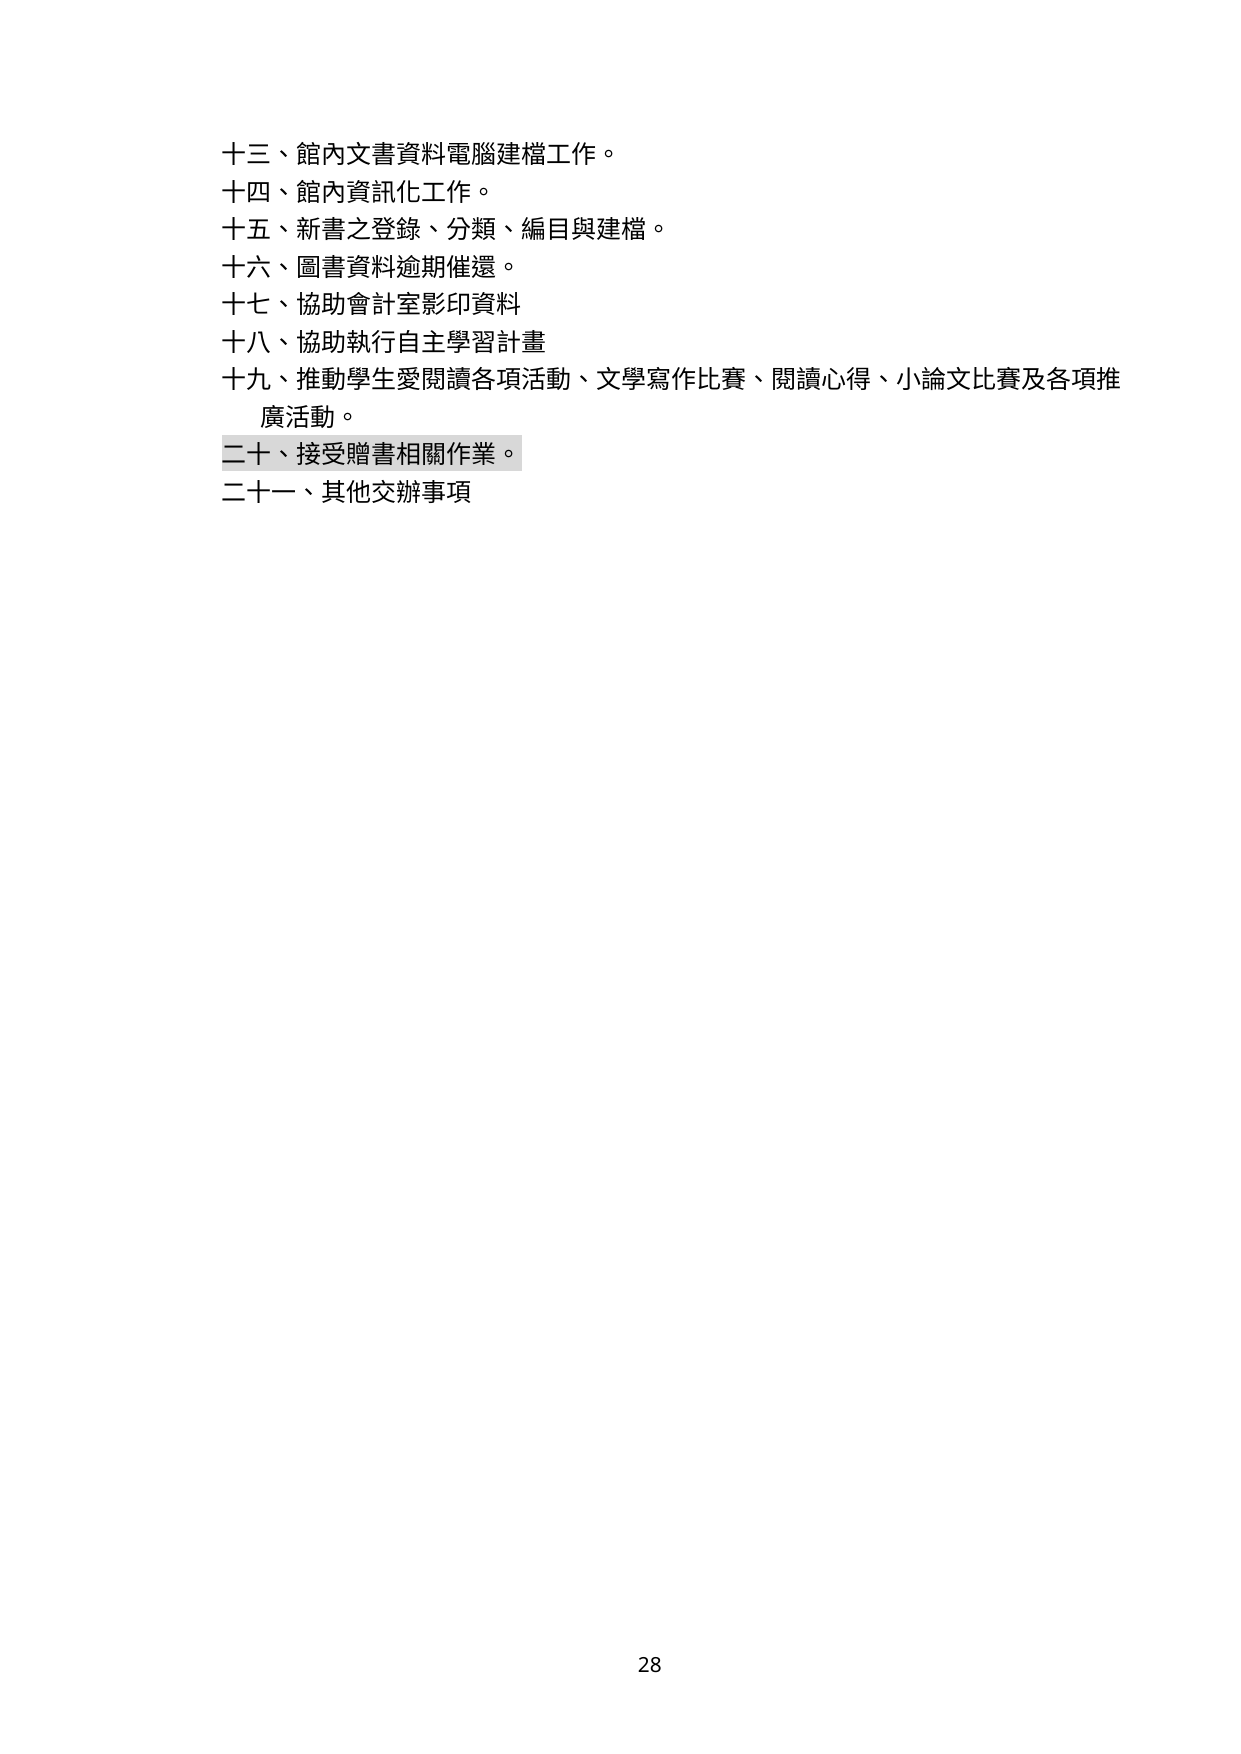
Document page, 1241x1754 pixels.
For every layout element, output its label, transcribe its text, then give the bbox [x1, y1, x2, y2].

text 十三、館內文書資料電腦建檔工作。 [177, 134, 1122, 172]
text 十六、圖書資料逾期催還。 [177, 247, 1122, 284]
text 十七、協助會計室影印資料 [177, 284, 1122, 322]
text 十九、推動學生愛閱讀各項活動、文學寫作比賽、閱讀心得、小論文比賽及各項推 [177, 359, 1122, 397]
text 十四、館內資訊化工作。 [177, 172, 1122, 209]
text 十八、協助執行自主學習計畫 [177, 322, 1122, 359]
text 二十、接受贈書相關作業。 [177, 434, 1122, 472]
text 二十一、其他交辦事項 [221, 472, 1122, 509]
text 廣活動。 [177, 397, 1122, 434]
text 十五、新書之登錄、分類、編目與建檔。 [177, 209, 1122, 247]
